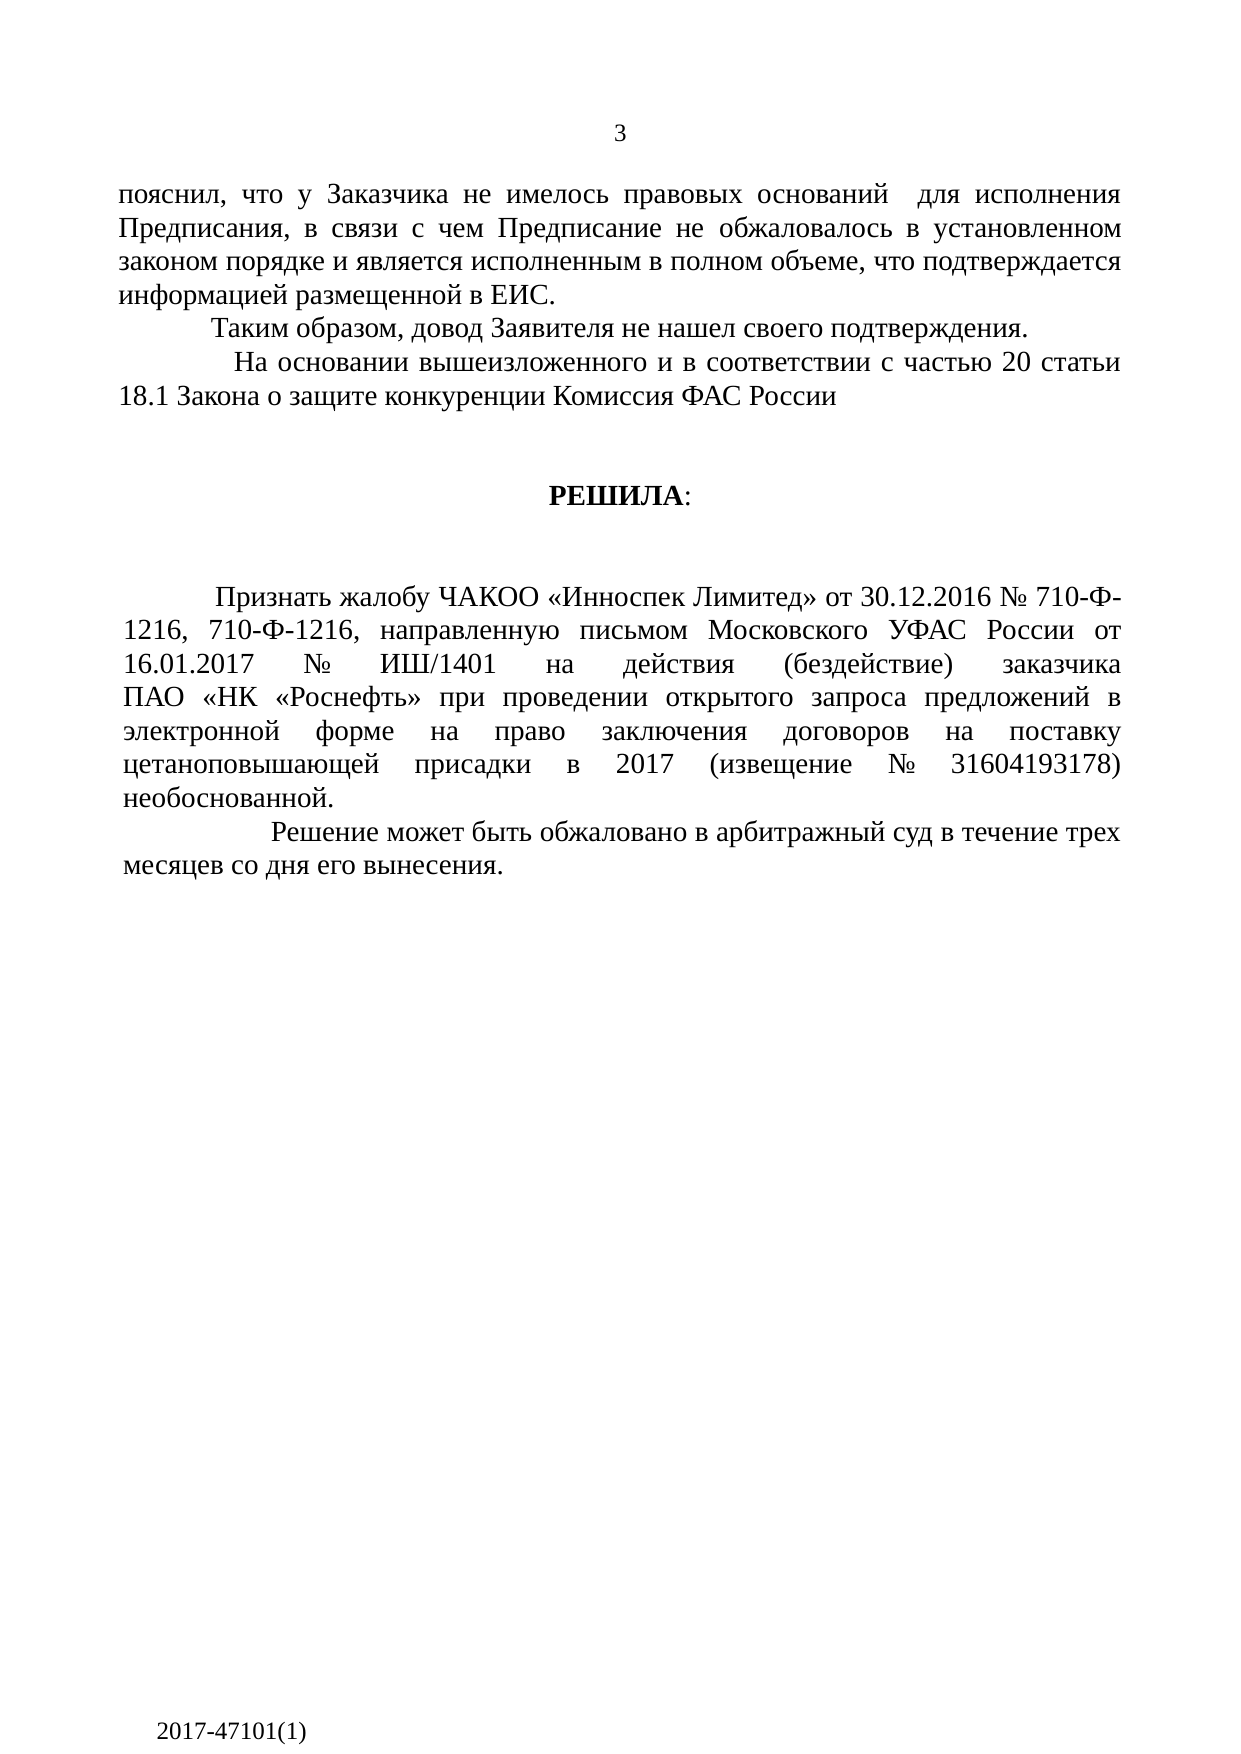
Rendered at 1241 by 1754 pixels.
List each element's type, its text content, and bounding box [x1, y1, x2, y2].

text На основании вышеизложенного и в соответствии с частью 20 статьи 18.1 Закона о защите конкуренции Комиссия ФАС России [118, 344, 1122, 411]
text Таким образом, довод Заявителя не нашел своего подтверждения. [118, 311, 1122, 344]
text Решение может быть обжаловано в арбитражный суд в течение трех месяцев со дня его вынесения. [123, 814, 1122, 881]
text пояснил, что у Заказчика не имелось правовых оснований для исполнения Предписания, в связи с чем Предписание не обжаловалось в установленном законом порядке и является исполненным в полном объеме, что подтверждается информацией размещенной в ЕИС. [118, 176, 1122, 311]
text Признать жалобу ЧАКОО «Инноспек Лимитед» от 30.12.2016 № 710-Ф-1216, 710-Ф-1216, направленную письмом Московского УФАС России от 16.01.2017 № ИШ/1401 на действия (бездействие) заказчика ПАО «НК «Роснефть» при проведении открытого запроса предложений в электронной форме на право заключения договоров на поставку цетаноповышающей присадки в 2017 (извещение № 31604193178) необоснованной. [123, 579, 1122, 814]
text РЕШИЛА: [118, 478, 1122, 512]
